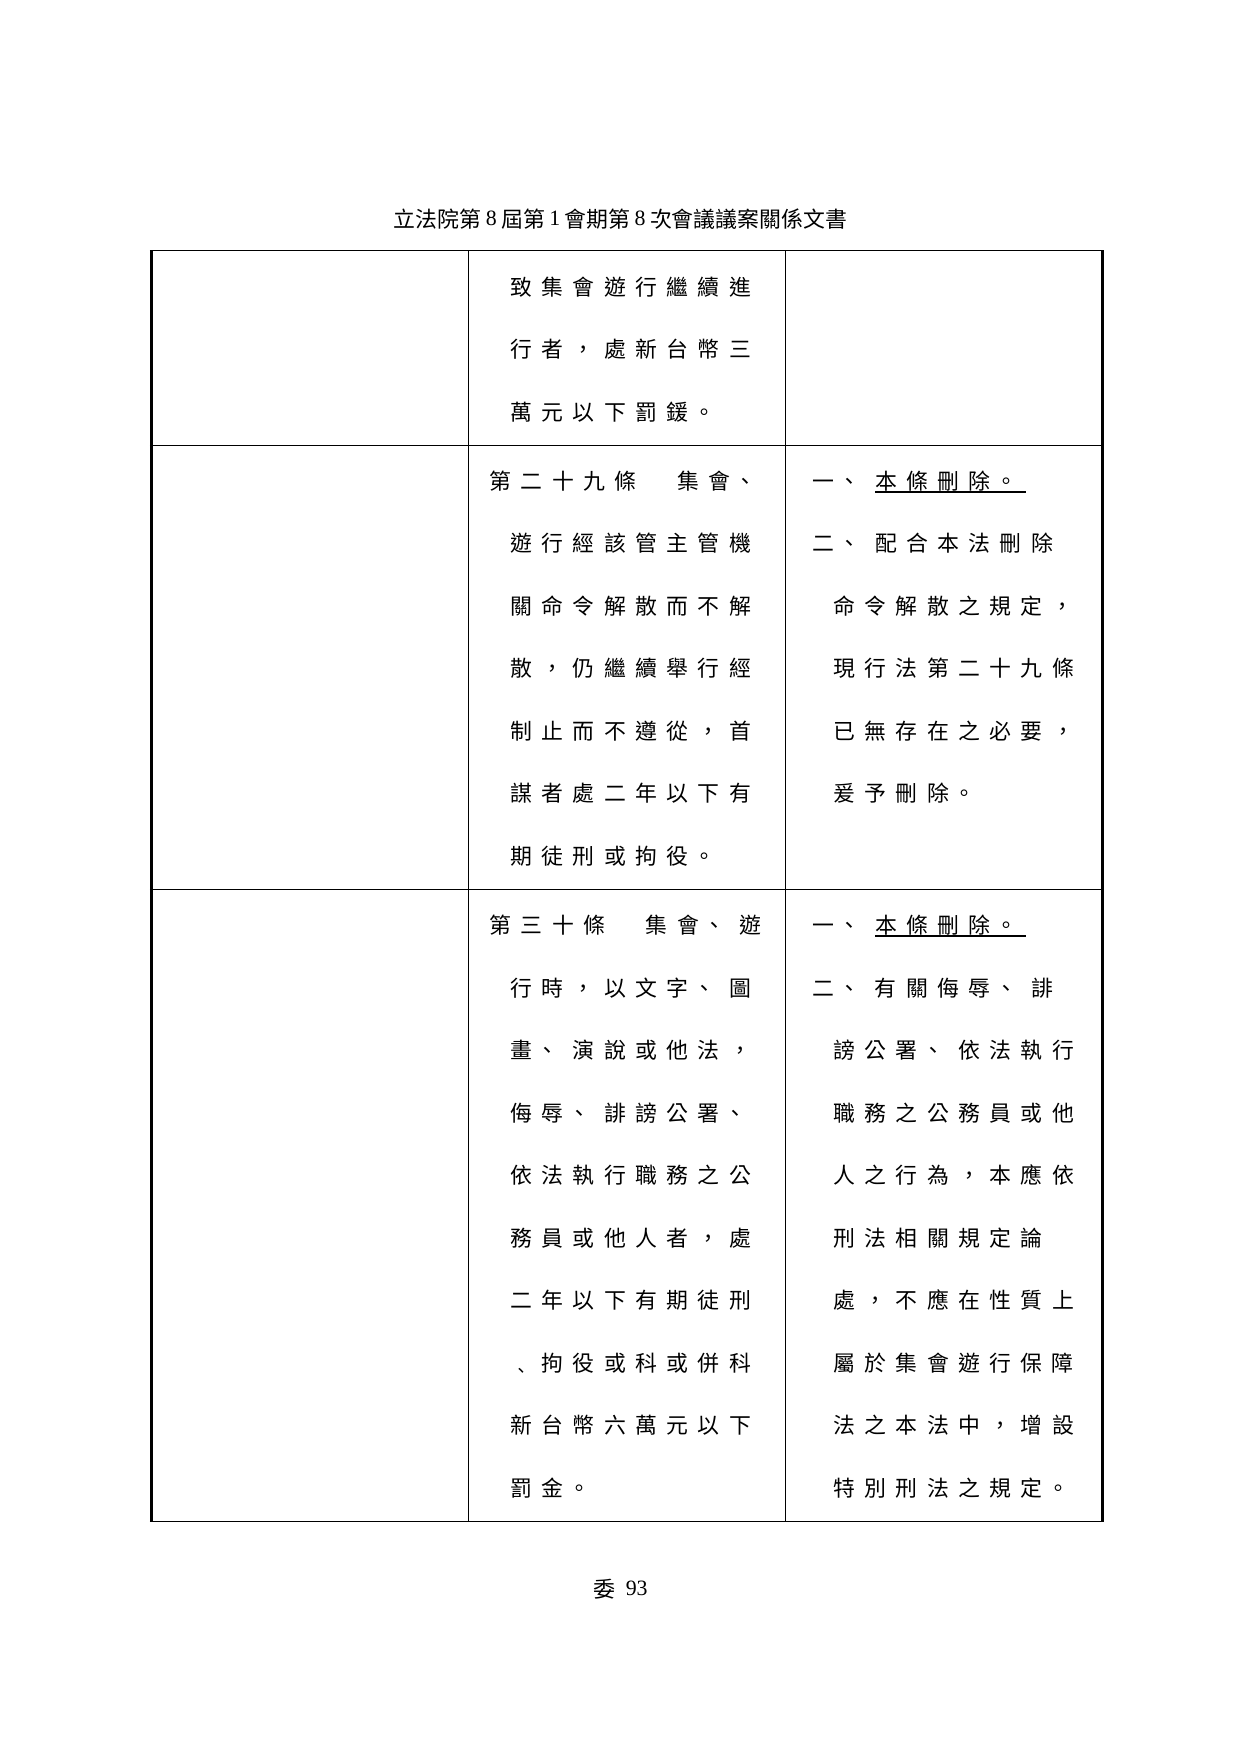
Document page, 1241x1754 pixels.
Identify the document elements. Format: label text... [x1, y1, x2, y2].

table_cell [153, 890, 468, 1521]
table_cell 第二十九條 集會、遊行經該管主管機關命令解散而不解散，仍繼續舉行經制止而不遵從，首謀者處二年以下有期徒刑或拘役。 [469, 446, 785, 889]
table_cell 一、本條刪除。 二、有關侮辱、誹謗公署、依法執行職務之公務員或他人之行為，本應依刑法相關規定論處，不應在性質上屬於集會遊行保障法之本法中，增設特別刑法之規定。 [786, 890, 1101, 1521]
table_cell 一、本條刪除。 二、配合本法刪除命令解散之規定，現行法第二十九條已無存在之必要，爰予刪除。 [786, 446, 1101, 889]
table_cell 致集會遊行繼續進行者，處新台幣三萬元以下罰鍰。 [469, 251, 785, 444]
table_cell 第三十條 集會、遊行時，以文字、圖畫、演說或他法，侮辱、誹謗公署、依法執行職務之公務員或他人者，處二年以下有期徒刑﹑拘役或科或併科新台幣六萬元以下罰金。 [469, 890, 785, 1521]
table_cell [153, 251, 468, 444]
table_cell [153, 446, 468, 889]
table_cell [786, 251, 1101, 444]
